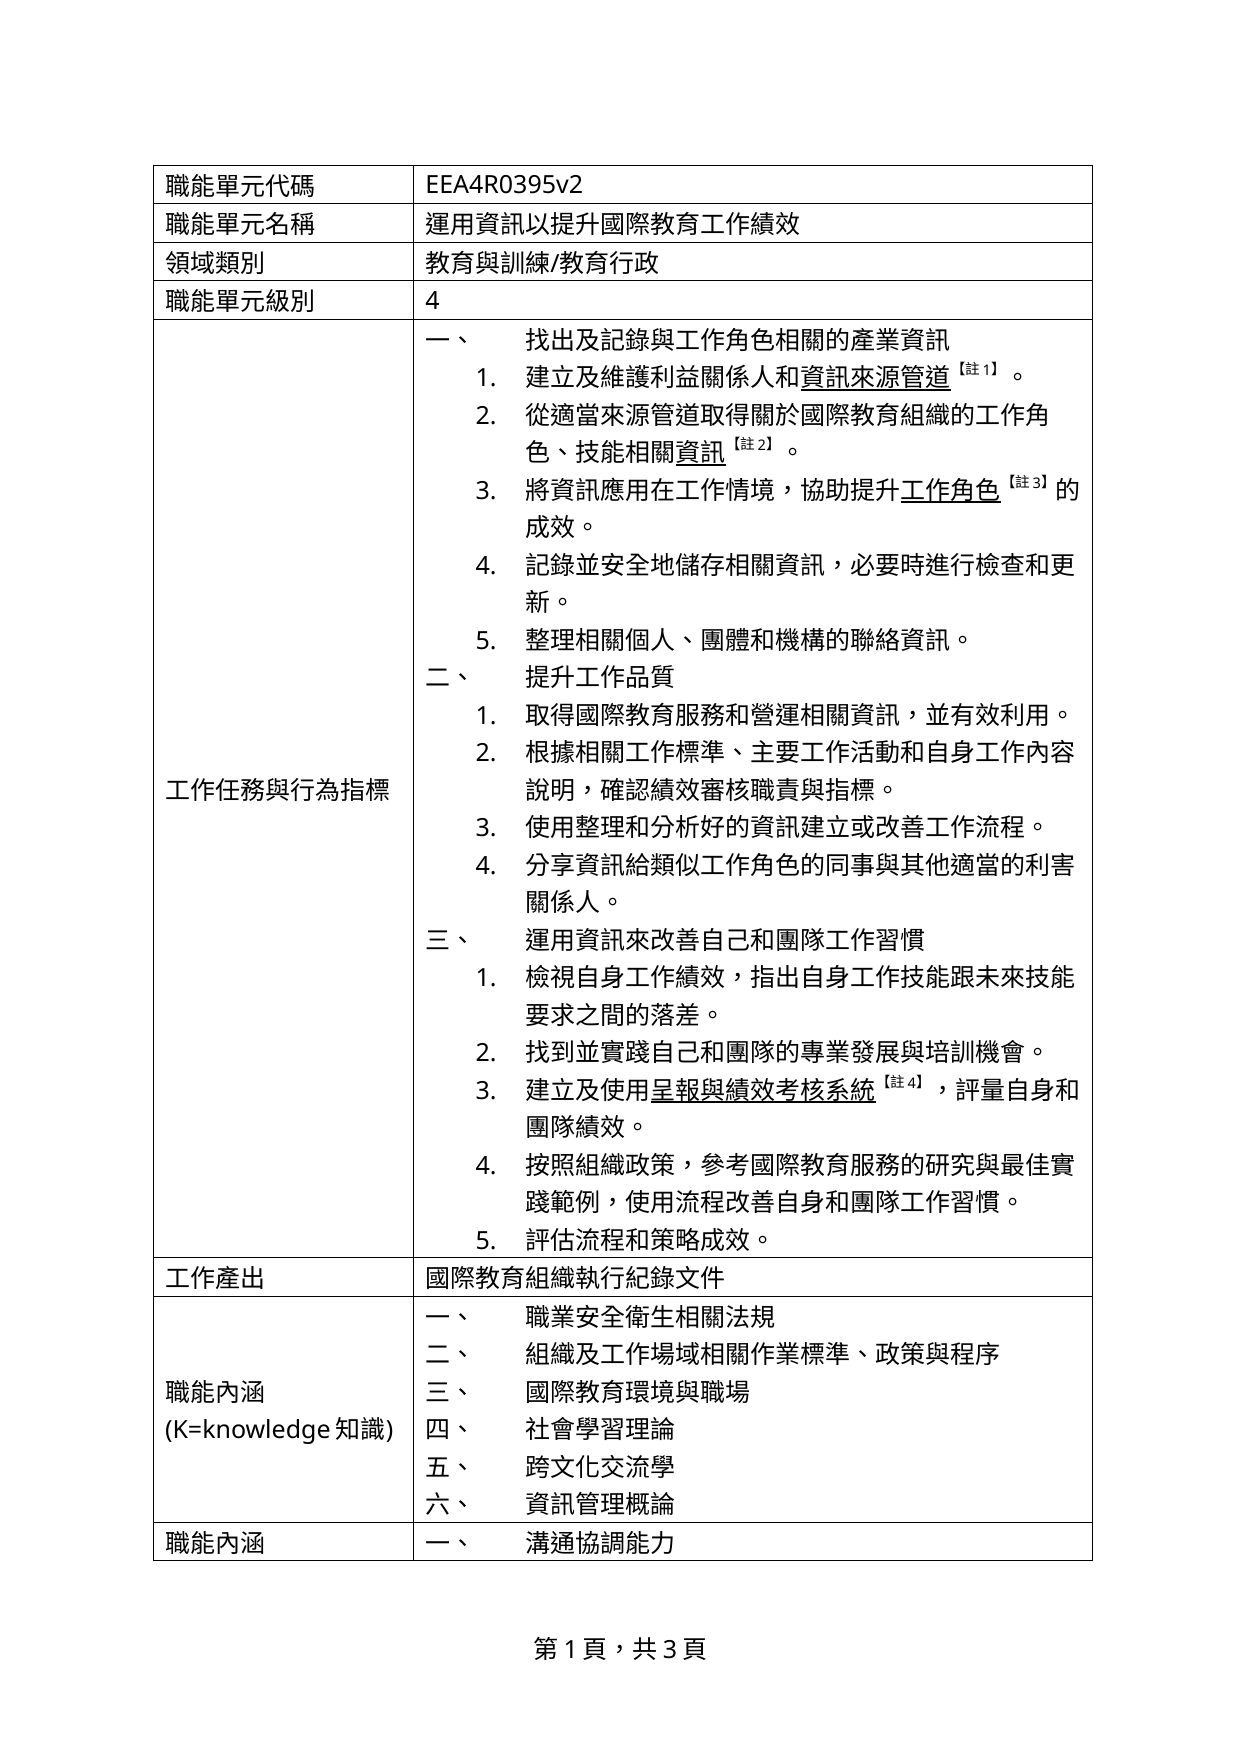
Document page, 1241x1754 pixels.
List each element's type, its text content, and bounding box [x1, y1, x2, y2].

table_header EEA4R0395v2 [414, 166, 1092, 203]
table_cell 找出及記錄與工作角色相關的產業資訊 建立及維護利益關係人和資訊來源管道【註1】。 從適當來源管道取得關於國際教育組織的工作角色、技能相關資訊【註2】。 將資訊應用在工作情境，協助提升工作角色【註3】的成效。 記錄並安全地儲存相關資訊，必要時進行檢查和更新。 整理相關個人、團體和機構的聯絡資訊。 提升工作品質 取得國際教育服務和營運相關資訊，並有效利用。 根據相關工作標準、主要工作活動和自身工作內容說明，確認績效審核職責與指標。 使用整理和分析好的資訊建立或改善工作流程。 分享資訊給類似工作角色的同事與其他適當的利害關係人。 運用資訊來改善自己和團隊工作習慣 檢視自身工作績效，指出自身工作技能跟未來技能要求之間的落差。 找到並實踐自己和團隊的專業發展與培訓機會。 建立及使用呈報與績效考核系統【註4】，評量自身和團隊績效。 按照組織政策，參考國際教育服務的研究與最佳實踐範例，使用流程改善自身和團隊工作習慣。 評估流程和策略成效。 [414, 320, 1092, 1257]
table_cell 職能單元級別 [154, 281, 413, 319]
table_cell 國際教育組織執行紀錄文件 [414, 1258, 1092, 1296]
table_cell 職能單元名稱 [154, 204, 413, 242]
table_cell 職業安全衛生相關法規 組織及工作場域相關作業標準、政策與程序 國際教育環境與職場 社會學習理論 跨文化交流學 資訊管理概論 [414, 1297, 1092, 1522]
table_cell 職能內涵 (K=knowledge知識) [154, 1297, 413, 1522]
table_cell 職能內涵 [154, 1523, 413, 1560]
table_cell 工作任務與行為指標 [154, 320, 413, 1257]
table_cell 工作產出 [154, 1258, 413, 1296]
table_cell 領域類別 [154, 243, 413, 280]
table_cell 運用資訊以提升國際教育工作績效 [414, 204, 1092, 242]
table_cell 教育與訓練/教育行政 [414, 243, 1092, 280]
table_cell 4 [414, 281, 1092, 319]
table_cell 溝通協調能力 國際教育工作績效專案管理能力 資訊蒐集、分析與科技應用能力 客戶服務與管理能力 專案紀錄撰寫與呈報能力 [414, 1523, 1092, 1560]
table_header 職能單元代碼 [154, 166, 413, 203]
